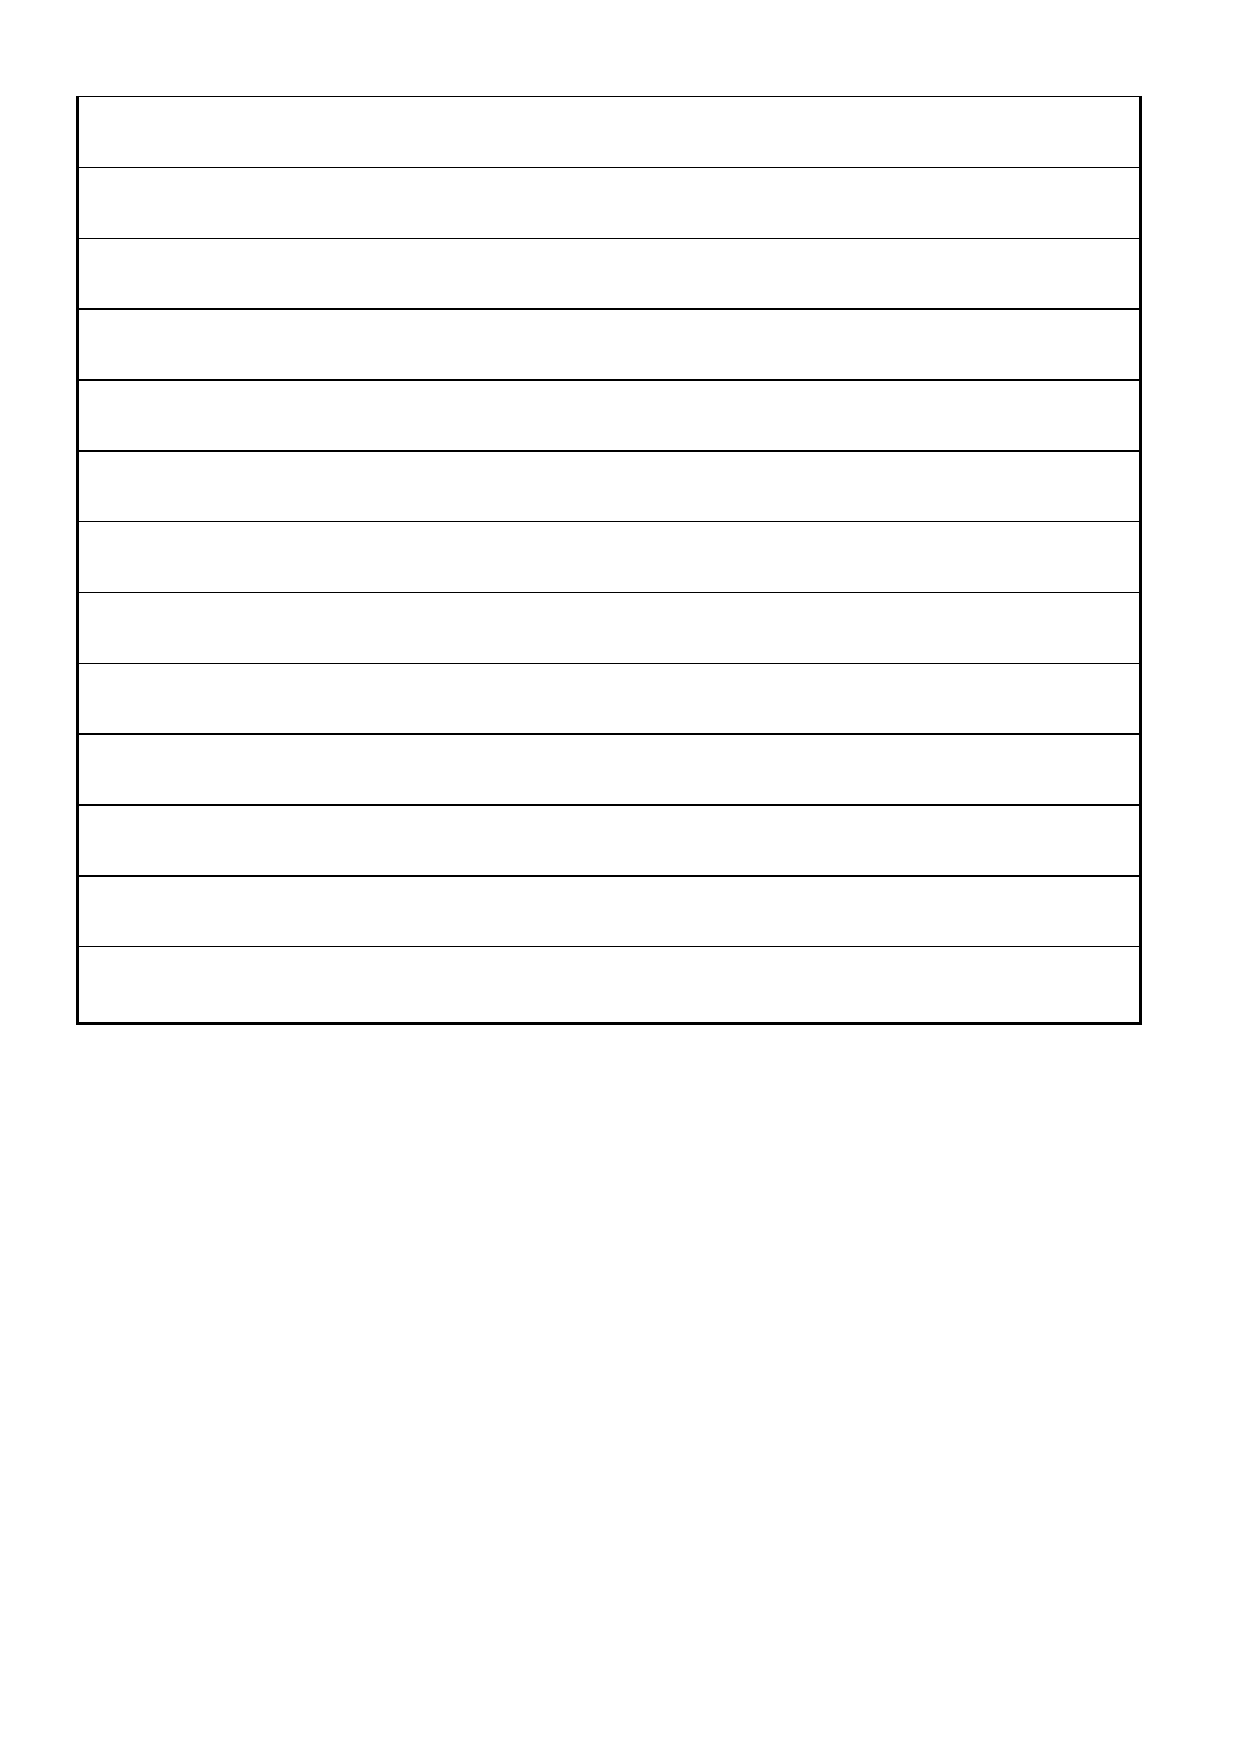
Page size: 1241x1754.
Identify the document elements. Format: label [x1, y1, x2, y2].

table_cell [79, 522, 1139, 592]
table_cell [79, 97, 1139, 167]
table_cell [79, 239, 1139, 308]
table_cell [79, 806, 1139, 875]
table_cell [79, 735, 1139, 804]
table_cell [79, 877, 1139, 946]
table_cell [79, 947, 1139, 1022]
table_cell [79, 452, 1139, 521]
table_cell [79, 664, 1139, 733]
table_cell [79, 593, 1139, 662]
table_cell [79, 168, 1139, 237]
table_cell [79, 310, 1139, 379]
table_cell [79, 381, 1139, 450]
